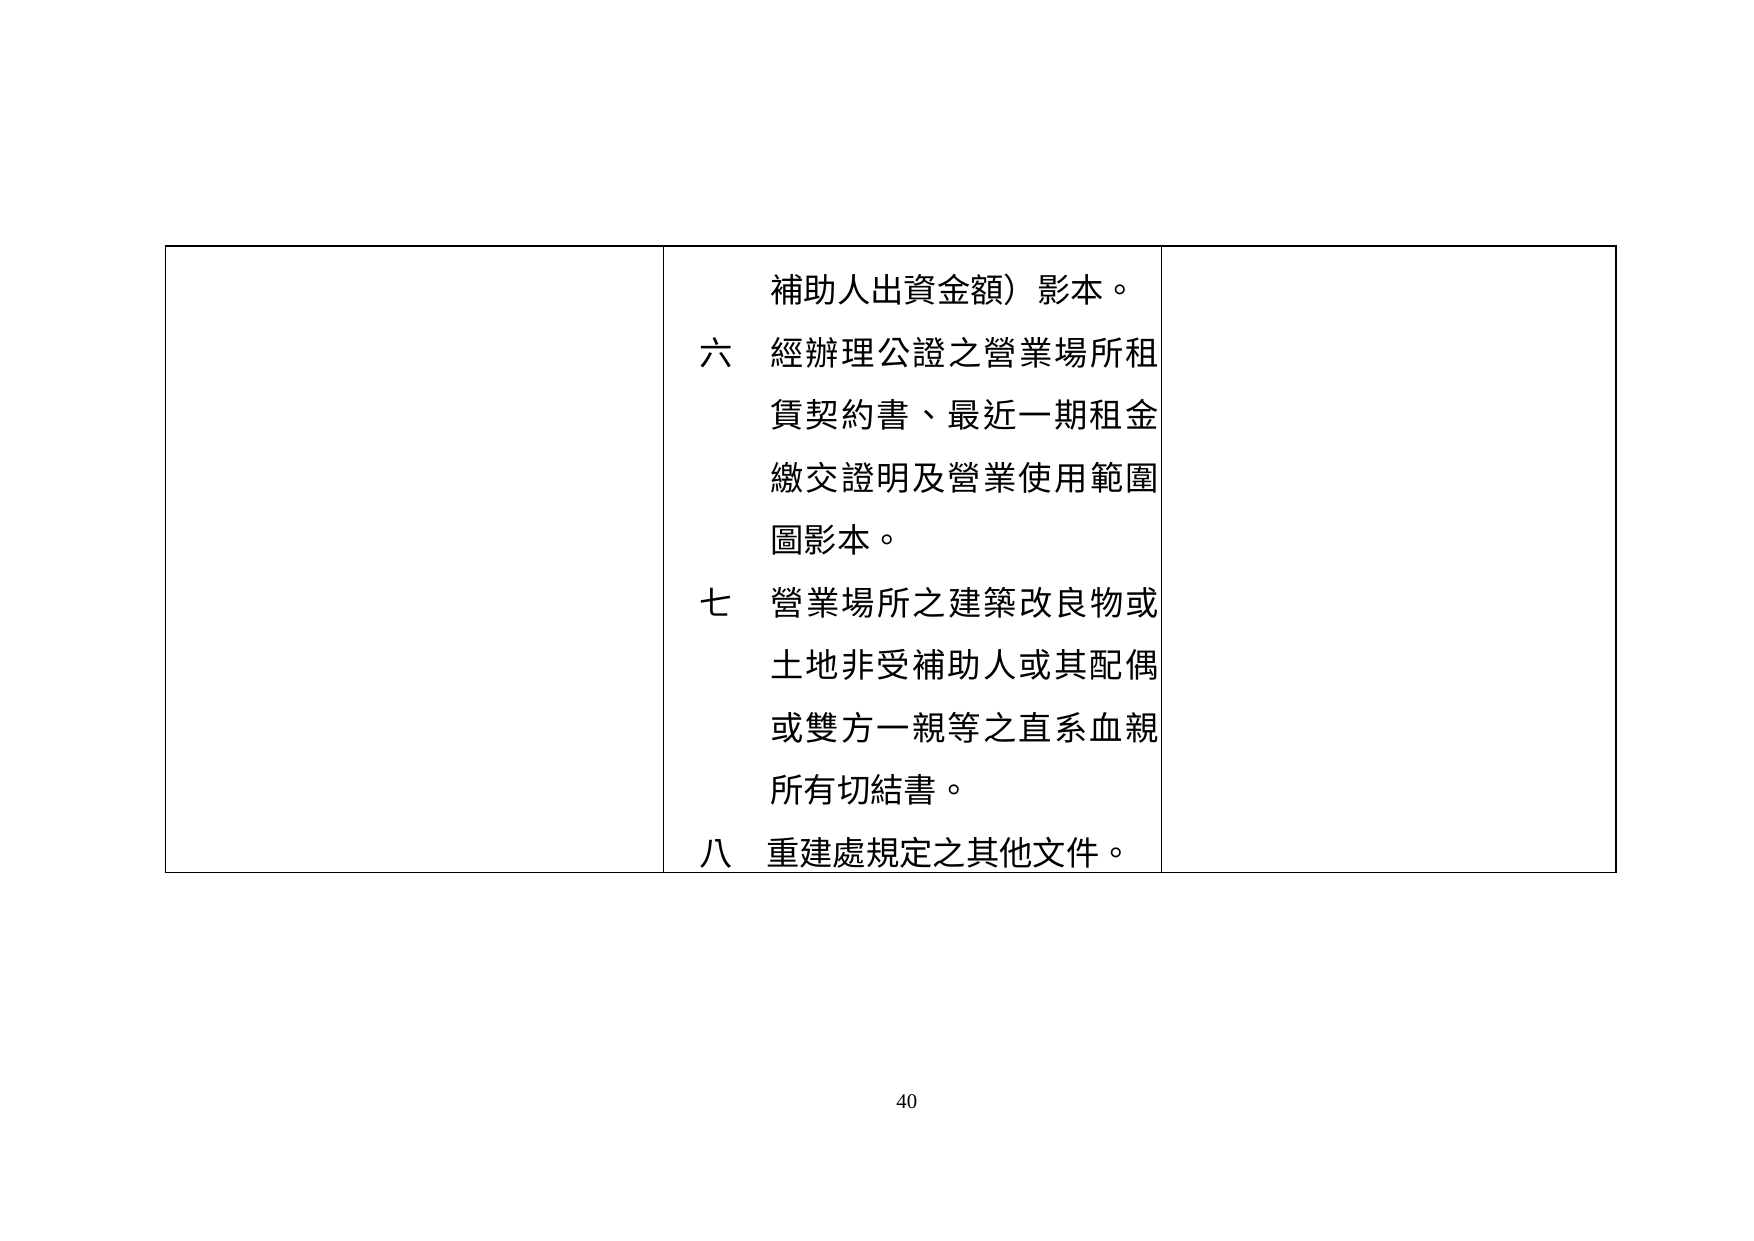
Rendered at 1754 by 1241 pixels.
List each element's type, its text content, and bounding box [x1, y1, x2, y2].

table_cell 補助人出資金額）影本。 六 經辦理公證之營業場所租賃契約書、最近一期租金繳交證明及營業使用範圍圖影本。 七 營業場所之建築改良物或土地非受補助人或其配偶或雙方一親等之直系血親所有切結書。 八 重建處規定之其他文件。 [664, 247, 1161, 871]
table_cell [1162, 247, 1615, 871]
table_cell [166, 247, 663, 871]
